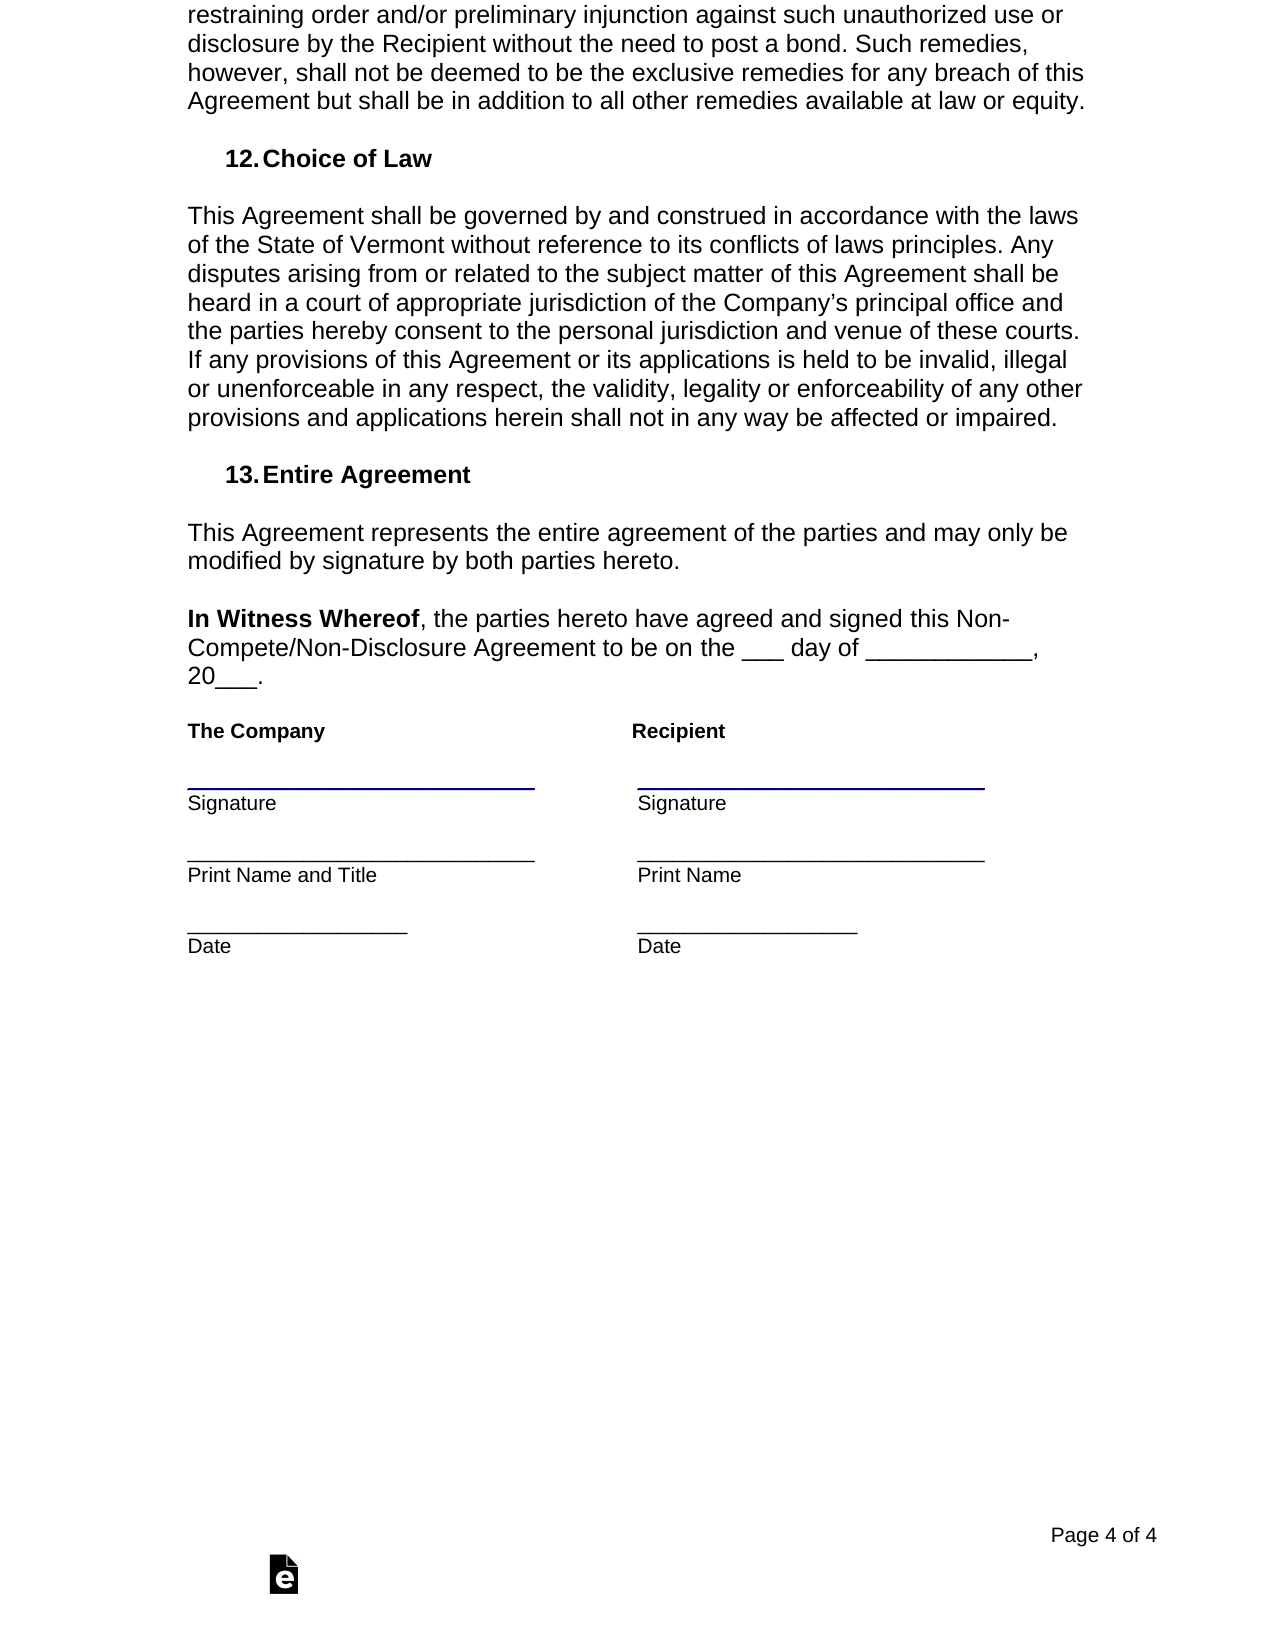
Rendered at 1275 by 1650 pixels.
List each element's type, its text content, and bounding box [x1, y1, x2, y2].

text The Company Recipient [187, 719, 1087, 743]
text This Agreement represents the entire agreement of the parties and may only be modified by signature by both parties hereto. [187, 517, 1087, 575]
text Date Date [187, 934, 1087, 958]
text ______________________________ ______________________________ [187, 838, 1087, 862]
text Print Name and Title Print Name [187, 862, 1087, 886]
text ______________________________ ______________________________ [187, 767, 1087, 791]
text In Witness Whereof, the parties hereto have agreed and signed this Non-Compete/Non-Disclosure Agreement to be on the ___ day of ____________, 20___. [187, 604, 1087, 690]
list Entire Agreement [225, 460, 1087, 489]
text restraining order and/or preliminary injunction against such unauthorized use or disclosure by the Recipient without the need to post a bond. Such remedies, however, shall not be deemed to be the exclusive remedies for any breach of this Agreement but shall be in addition to all other remedies available at law or equity. [187, 0, 1087, 115]
text Signature Signature [187, 791, 1087, 814]
list Choice of Law [225, 144, 1087, 172]
text This Agreement shall be governed by and construed in accordance with the laws of the State of Vermont without reference to its conflicts of laws principles. Any disputes arising from or related to the subject matter of this Agreement shall be heard in a court of appropriate jurisdiction of the Company’s principal office and the parties hereby consent to the personal jurisdiction and venue of these courts. If any provisions of this Agreement or its applications is held to be invalid, illegal or unenforceable in any respect, the validity, legality or enforceability of any other provisions and applications herein shall not in any way be affected or impaired. [187, 201, 1087, 431]
text ___________________ ___________________ [187, 910, 1087, 934]
